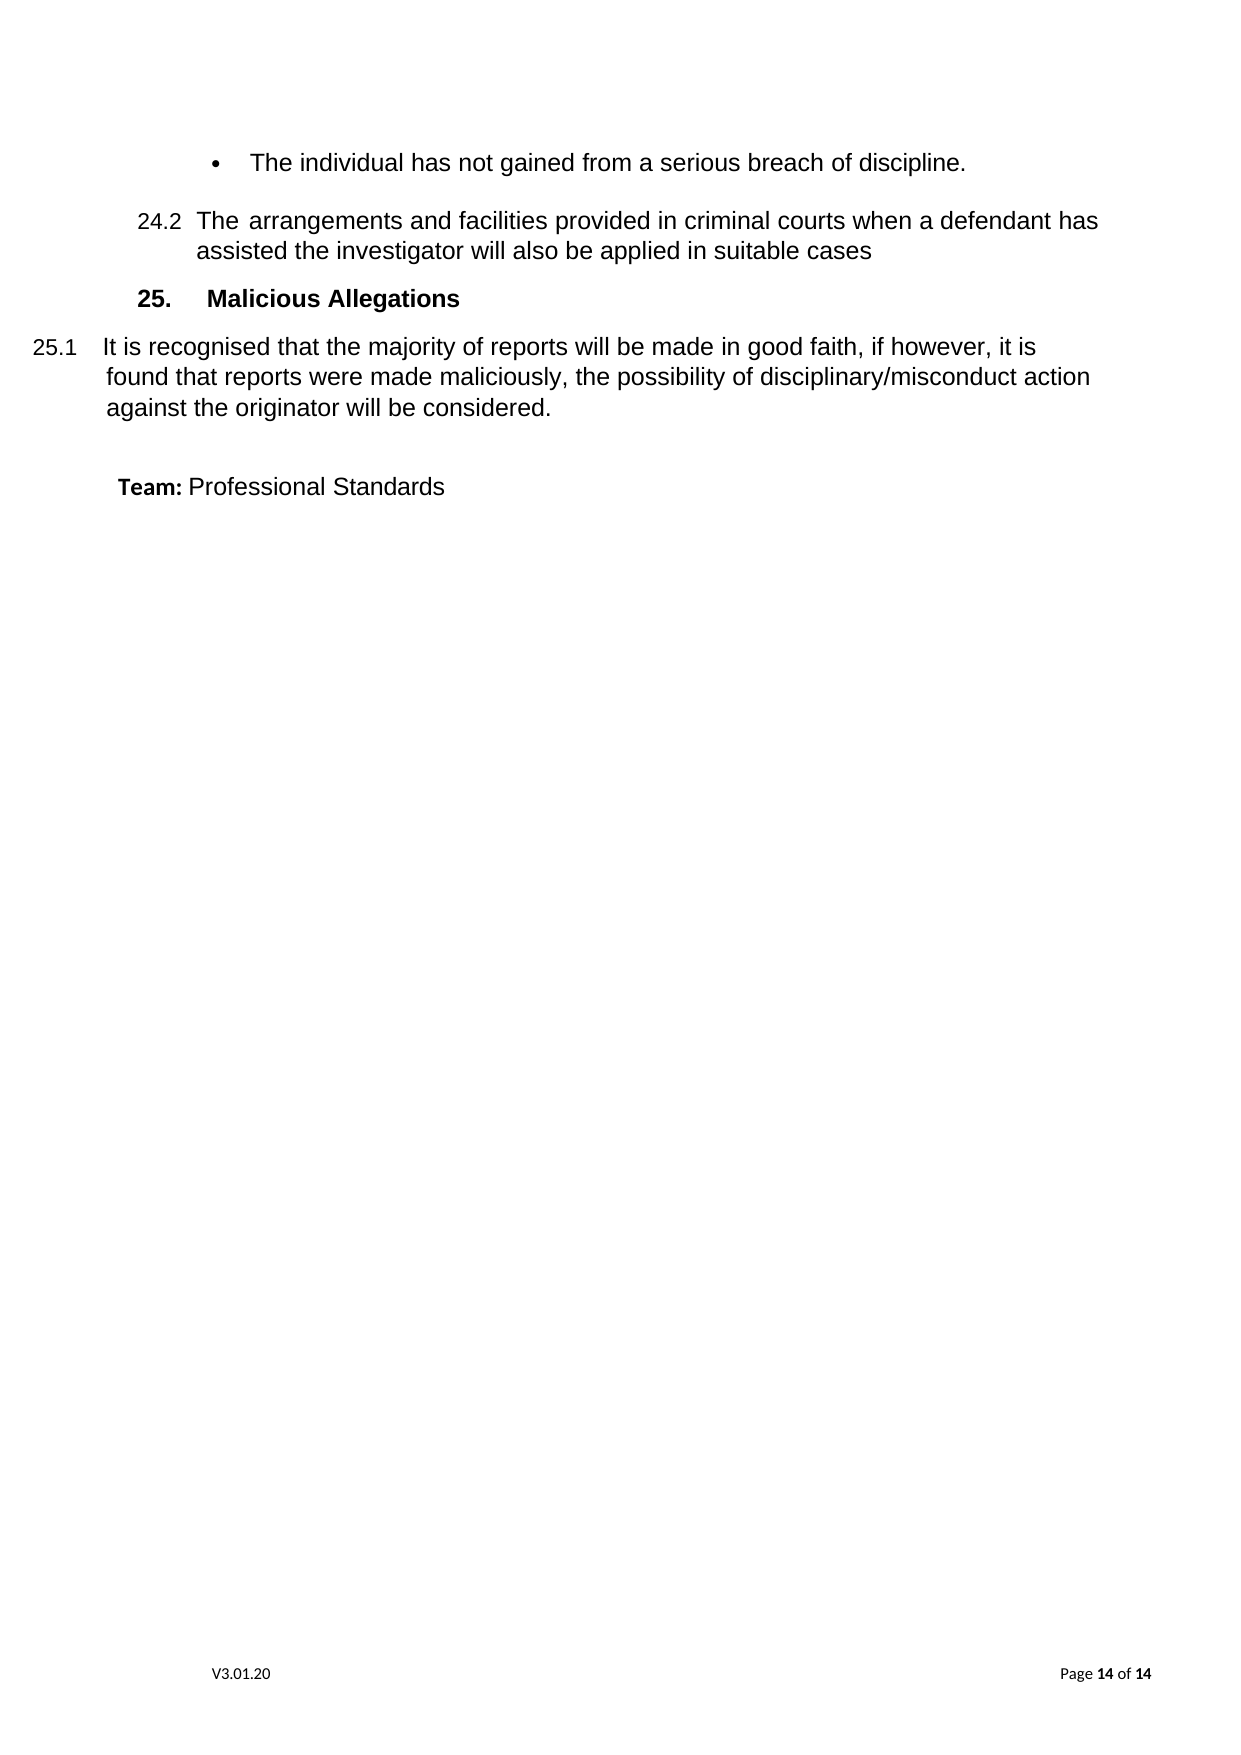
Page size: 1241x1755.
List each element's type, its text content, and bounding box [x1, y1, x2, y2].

list The individual has not gained from a serious breach of discipline. [212, 148, 1168, 177]
list It is recognised that the majority of reports will be made in good faith, if however, it is found that reports were made maliciously, the possibility of disciplinary/misconduct action against the originator will be considered. [32, 332, 1097, 422]
text Team: Professional Standards [118, 471, 1168, 501]
list The arrangements and facilities provided in criminal courts when a defendant has assisted the investigator will also be applied in suitable cases [137, 206, 1099, 265]
subtitle Malicious Allegations [137, 284, 1168, 312]
